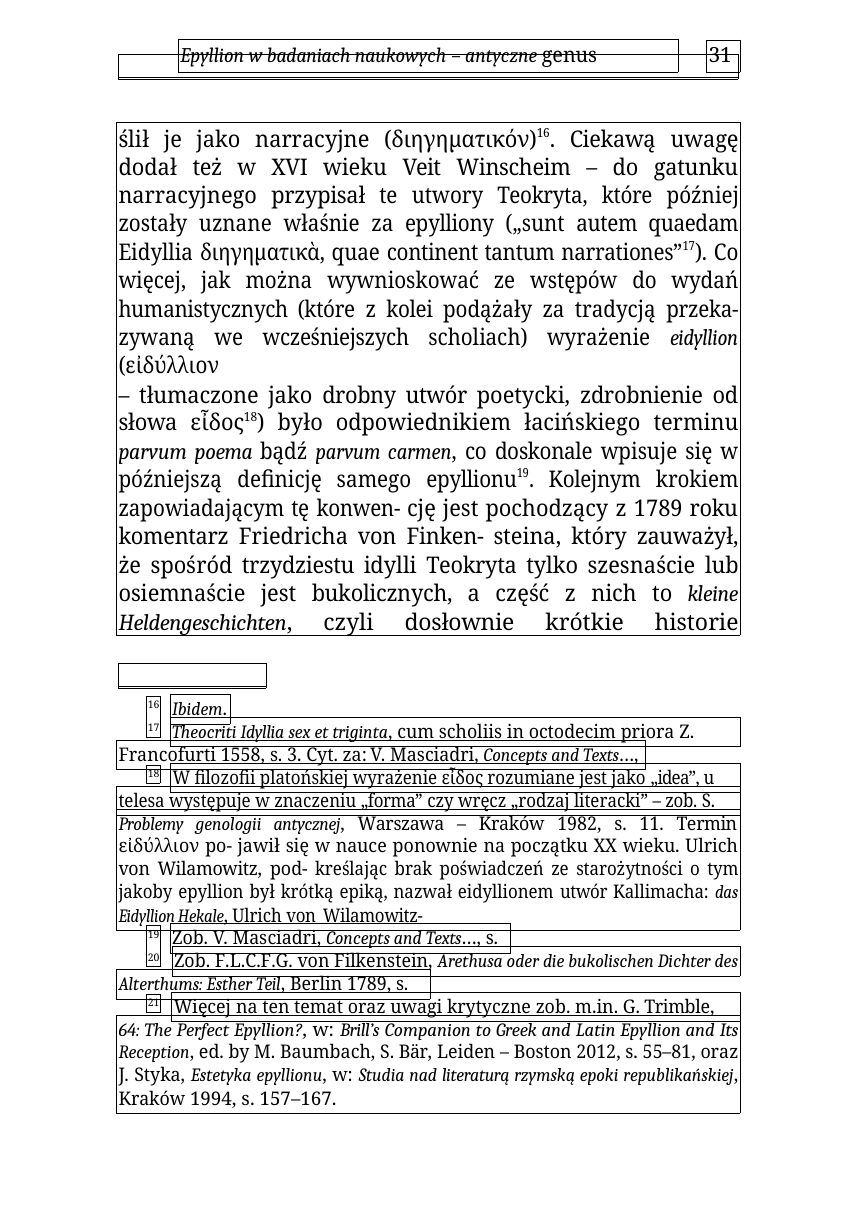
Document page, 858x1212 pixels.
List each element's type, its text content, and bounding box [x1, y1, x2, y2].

text telesa występuje w znaczeniu „forma” czy wręcz „rodzaj literacki” – zob. S. Stabryła, [118, 787, 740, 809]
text Epyllion w badaniach naukowych – antyczne genus mixtum? [180, 40, 678, 54]
text 319 [708, 55, 738, 72]
text ślił je jako narracyjne (διηγηματικόν)16. Ciekawą uwagę dodał też w XVI wieku Veit Winscheim – do gatunku narracyjnego przypisał te utwory Teokryta, które później zostały uznane właśnie za epylliony („sunt autem quaedam Eidyllia διηγηματικὰ, quae continent tantum narrationes”17). Co więcej, jak można wywnioskować ze wstępów do wydań humanistycznych (które z kolei podążały za tradycją przeka- zywaną we wcześniejszych scholiach) wyrażenie eidyllion (εἰδύλλιον [118, 125, 738, 381]
text Więcej na ten temat oraz uwagi krytyczne zob. m.in. G. Trimble, Catullus [173, 993, 740, 1015]
text Epyllion w badaniach naukowych – antyczne genus mixtum? [180, 55, 678, 72]
text 319 [708, 41, 740, 72]
text 18 [148, 766, 160, 781]
text Francofurti 1558, s. 3. Cyt. za: V. Masciadri, Concepts and Texts…, s. 8. [118, 741, 645, 769]
text 17 [148, 721, 160, 735]
text 16 [148, 698, 160, 712]
text Problemy genologii antycznej, Warszawa – Kraków 1982, s. 11. Termin εἰδύλλιον po- jawił się w nauce ponownie na początku XX wieku. Ulrich von Wilamowitz, pod- kreślając brak poświadczeń ze starożytności o tym jakoby epyllion był krótką epiką, nazwał eidyllionem utwór Kallimacha: das Eidyllion Hekale, Ulrich von Wilamowitz- [118, 811, 738, 927]
text – tłumaczone jako drobny utwór poetycki, zdrobnienie od słowa εἶδος18) było odpowiednikiem łacińskiego terminu parvum poema bądź parvum carmen, co doskonale wpisuje się w późniejszą definicję samego epyllionu19. Kolejnym krokiem zapowiadającym tę konwen- cję jest pochodzący z 1789 roku komentarz Friedricha von Finken- steina, który zauważył, że spośród trzydziestu idylli Teokryta tylko szesnaście lub osiemnaście jest bukolicznych, a część z nich to kleine Heldengeschichten, czyli dosłownie krótkie historie heroiczne20. [118, 381, 738, 635]
text 21 [148, 996, 160, 1010]
text Zob. V. Masciadri, Concepts and Texts…, s. 9. [172, 924, 510, 946]
text 64: The Perfect Epyllion?, w: Brill’s Companion to Greek and Latin Epyllion and Its Reception, ed. by M. Baumbach, S. Bär, Leiden – Boston 2012, s. 55–81, oraz J. Styka, Estetyka epyllionu, w: Studia nad literaturą rzymską epoki republikańskiej, Kraków 1994, s. 157–167. [118, 1018, 738, 1111]
text Zob. F.L.C.F.G. von Filkenstein, Arethusa oder die bukolischen Dichter des [174, 947, 740, 973]
text Ibidem. [172, 695, 230, 717]
text Alterthums: Esther Teil, Berlin 1789, s. 14. [118, 970, 429, 998]
text 20 [148, 950, 160, 964]
text W filozofii platońskiej wyrażenie εἶδος rozumiane jest jako „idea”, u Arysto- [172, 764, 740, 786]
text Theocriti Idyllia sex et triginta, cum scholiis in octodecim priora Z. Calliergi, [172, 718, 740, 746]
text 19 [148, 927, 160, 941]
